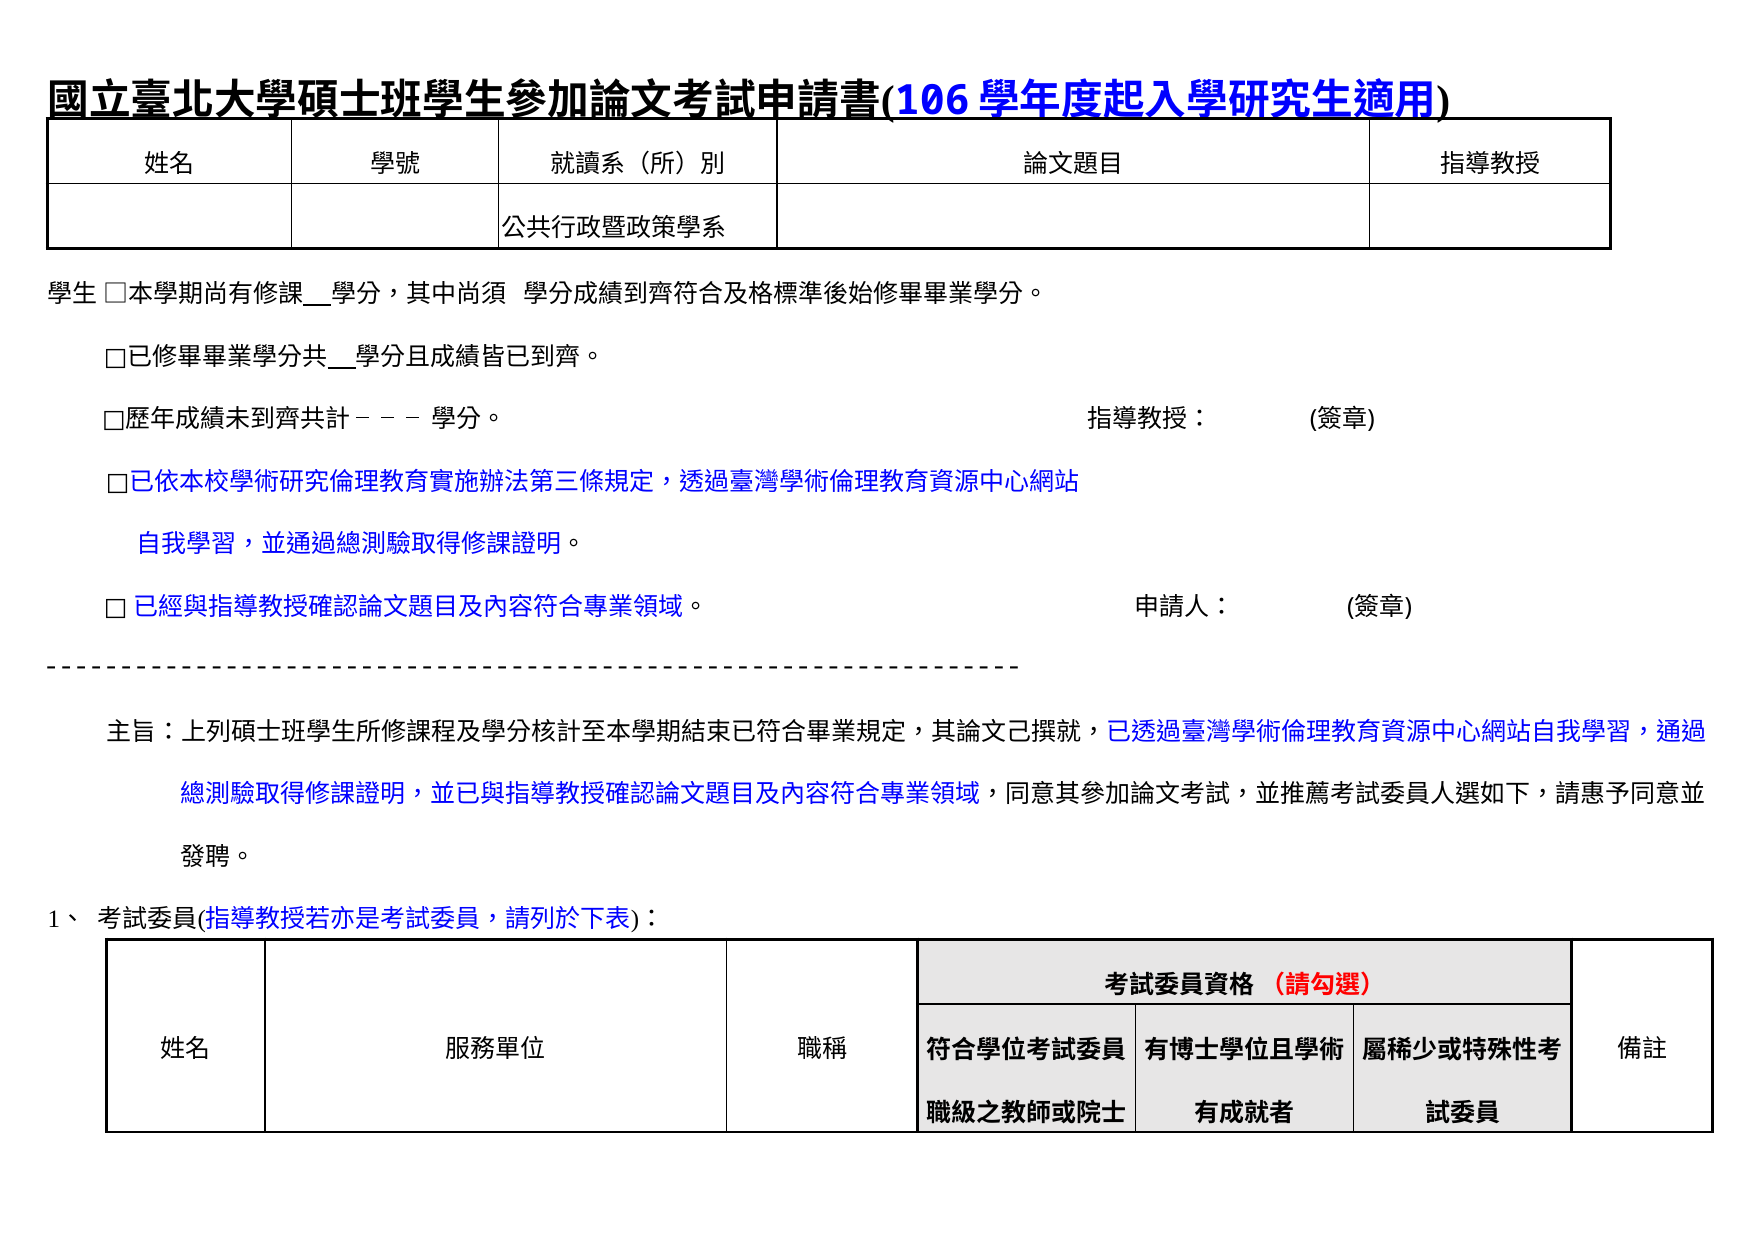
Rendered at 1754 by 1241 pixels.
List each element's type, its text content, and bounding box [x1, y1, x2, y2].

text 學生 □本學期尚有修課 學分，其中尚須 學分成績到齊符合及格標準後始修畢畢業學分。 [47, 250, 1707, 312]
table_header 論文題目 [778, 120, 1369, 183]
table_header 姓名 [108, 941, 264, 1131]
text 主旨：上列碩士班學生所修課程及學分核計至本學期結束已符合畢業規定，其論文己撰就，已透過臺灣學術倫理教育資源中心網站自我學習，通過總測驗取得修課證明，並已與指導教授確認論文題目及內容符合專業領域，同意其參加論文考試，並推薦考試委員人選如下，請惠予同意並發聘。 [106, 687, 1707, 875]
table_cell 符合學位考試委員職級之教師或院士 [919, 1005, 1135, 1131]
table_cell [292, 184, 498, 247]
table_header 姓名 [49, 120, 291, 183]
text □歷年成績未到齊共計 ╴╴╴學分。 指導教授： (簽章) [47, 375, 1707, 437]
table_header 指導教授 [1370, 120, 1609, 183]
table_header 考試委員資格 （請勾選） [919, 941, 1570, 1003]
table_cell [49, 184, 291, 247]
text 自我學習，並通過總測驗取得修課證明。 [47, 500, 1707, 562]
text ╴╴╴╴╴╴╴╴╴╴╴╴╴╴╴╴╴╴╴╴╴╴╴╴╴╴╴╴╴╴╴╴╴╴╴╴╴╴╴╴╴╴╴╴╴╴╴╴╴╴╴╴╴╴╴╴╴╴╴╴╴╴╴╴╴ [47, 625, 1707, 687]
list 考試委員(指導教授若亦是考試委員，請列於下表)： [47, 875, 1707, 937]
table_header 就讀系（所）別 [499, 120, 776, 183]
table_header 服務單位 [266, 941, 726, 1131]
text 國立臺北大學碩士班學生參加論文考試申請書(106學年度起入學研究生適用) [47, 54, 1707, 117]
text □已修畢畢業學分共 學分且成績皆已到齊。 [97, 312, 1707, 375]
table_header 學號 [292, 120, 498, 183]
table_header 備註 [1573, 941, 1711, 1131]
table_header 職稱 [727, 941, 916, 1131]
text □ 已經與指導教授確認論文題目及內容符合專業領域。 申請人： (簽章) [47, 562, 1707, 625]
table_cell 屬稀少或特殊性考試委員 [1354, 1005, 1570, 1131]
table_cell [778, 184, 1369, 247]
table_cell 公共行政暨政策學系 [499, 184, 776, 247]
text □已依本校學術研究倫理教育實施辦法第三條規定，透過臺灣學術倫理教育資源中心網站 [47, 437, 1707, 500]
table_cell [1370, 184, 1609, 247]
table_cell 有博士學位且學術有成就者 [1136, 1005, 1353, 1131]
